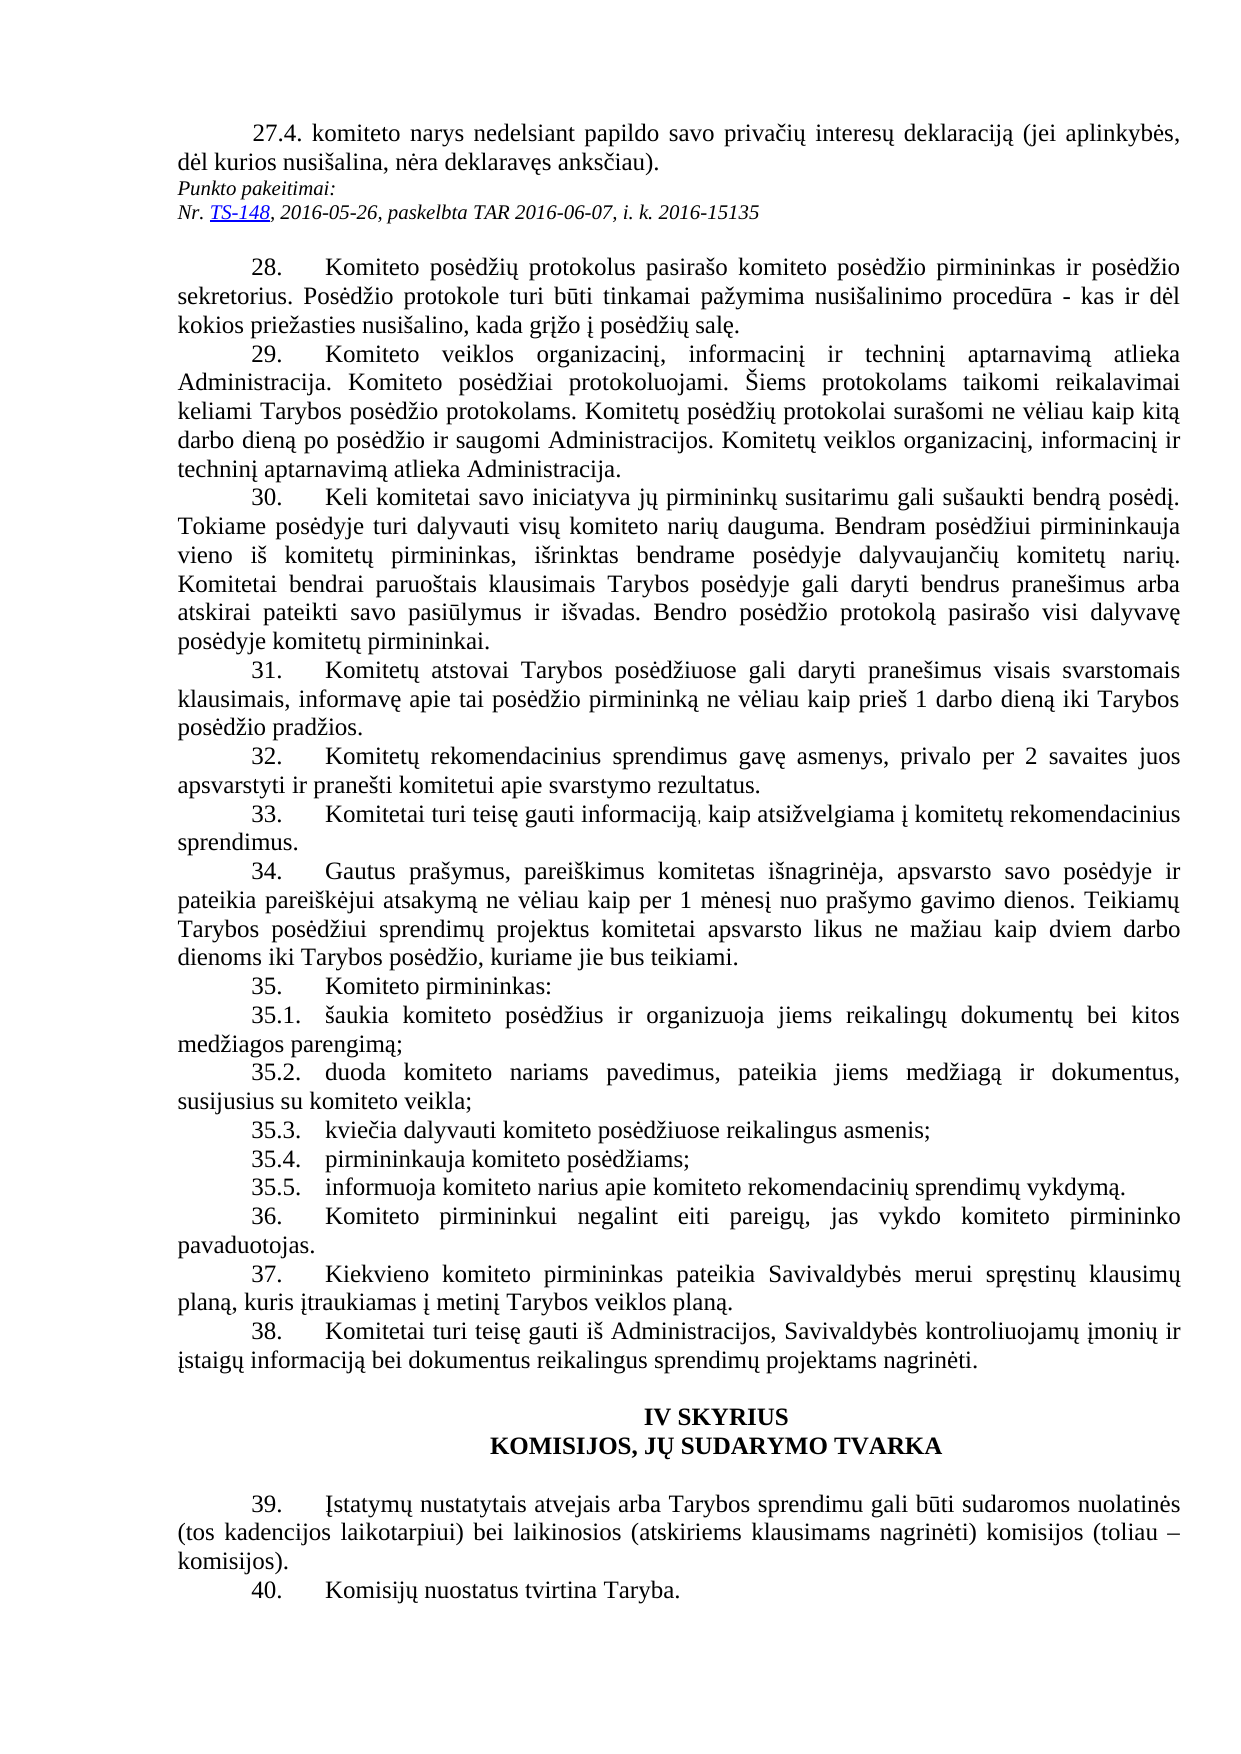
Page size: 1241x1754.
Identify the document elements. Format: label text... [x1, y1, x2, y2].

text Punkto pakeitimai: [177, 176, 1181, 200]
text 29. Komiteto veiklos organizacinį, informacinį ir techninį aptarnavimą atlieka Administracija. Komiteto posėdžiai protokoluojami. Šiems protokolams taikomi reikalavimai keliami Tarybos posėdžio protokolams. Komitetų posėdžių protokolai surašomi ne vėliau kaip kitą darbo dieną po posėdžio ir saugomi Administracijos. Komitetų veiklos organizacinį, informacinį ir techninį aptarnavimą atlieka Administracija. [177, 339, 1181, 482]
text 37. Kiekvieno komiteto pirmininkas pateikia Savivaldybės merui spręstinų klausimų planą, kuris įtraukiamas į metinį Tarybos veiklos planą. [177, 1259, 1181, 1316]
text 34. Gautus prašymus, pareiškimus komitetas išnagrinėja, apsvarsto savo posėdyje ir pateikia pareiškėjui atsakymą ne vėliau kaip per 1 mėnesį nuo prašymo gavimo dienos. Teikiamų Tarybos posėdžiui sprendimų projektus komitetai apsvarsto likus ne mažiau kaip dviem darbo dienoms iki Tarybos posėdžio, kuriame jie bus teikiami. [177, 856, 1181, 971]
text 40. Komisijų nuostatus tvirtina Taryba. [177, 1575, 1181, 1604]
text 39. Įstatymų nustatytais atvejais arba Tarybos sprendimu gali būti sudaromos nuolatinės (tos kadencijos laikotarpiui) bei laikinosios (atskiriems klausimams nagrinėti) komisijos (toliau – komisijos). [177, 1489, 1181, 1575]
text 32. Komitetų rekomendacinius sprendimus gavę asmenys, privalo per 2 savaites juos apsvarstyti ir pranešti komitetui apie svarstymo rezultatus. [177, 741, 1181, 799]
text 31. Komitetų atstovai Tarybos posėdžiuose gali daryti pranešimus visais svarstomais klausimais, informavę apie tai posėdžio pirmininką ne vėliau kaip prieš 1 darbo dieną iki Tarybos posėdžio pradžios. [177, 655, 1181, 741]
text IV SKYRIUS [177, 1402, 1181, 1431]
text 35. Komiteto pirmininkas: [177, 971, 1181, 1000]
text Nr. TS-148, 2016-05-26, paskelbta TAR 2016-06-07, i. k. 2016-15135 [177, 200, 1181, 224]
text 35.4. pirmininkauja komiteto posėdžiams; [177, 1144, 1181, 1172]
text 38. Komitetai turi teisę gauti iš Administracijos, Savivaldybės kontroliuojamų įmonių ir įstaigų informaciją bei dokumentus reikalingus sprendimų projektams nagrinėti. [177, 1316, 1181, 1374]
text 35.2. duoda komiteto nariams pavedimus, pateikia jiems medžiagą ir dokumentus, susijusius su komiteto veikla; [177, 1057, 1181, 1115]
text 30. Keli komitetai savo iniciatyva jų pirmininkų susitarimu gali sušaukti bendrą posėdį. Tokiame posėdyje turi dalyvauti visų komiteto narių dauguma. Bendram posėdžiui pirmininkauja vieno iš komitetų pirmininkas, išrinktas bendrame posėdyje dalyvaujančių komitetų narių. Komitetai bendrai paruoštais klausimais Tarybos posėdyje gali daryti bendrus pranešimus arba atskirai pateikti savo pasiūlymus ir išvadas. Bendro posėdžio protokolą pasirašo visi dalyvavę posėdyje komitetų pirmininkai. [177, 482, 1181, 655]
text 36. Komiteto pirmininkui negalint eiti pareigų, jas vykdo komiteto pirmininko pavaduotojas. [177, 1201, 1181, 1259]
text KOMISIJOS, JŲ SUDARYMO TVARKA [177, 1431, 1181, 1460]
text 35.1. šaukia komiteto posėdžius ir organizuoja jiems reikalingų dokumentų bei kitos medžiagos parengimą; [177, 1000, 1181, 1057]
text 27.4. komiteto narys nedelsiant papildo savo privačių interesų deklaraciją (jei aplinkybės, dėl kurios nusišalina, nėra deklaravęs anksčiau). [177, 118, 1181, 176]
text 35.3. kviečia dalyvauti komiteto posėdžiuose reikalingus asmenis; [177, 1115, 1181, 1144]
text 35.5. informuoja komiteto narius apie komiteto rekomendacinių sprendimų vykdymą. [177, 1172, 1181, 1201]
text 28. Komiteto posėdžių protokolus pasirašo komiteto posėdžio pirmininkas ir posėdžio sekretorius. Posėdžio protokole turi būti tinkamai pažymima nusišalinimo procedūra - kas ir dėl kokios priežasties nusišalino, kada grįžo į posėdžių salę. [177, 252, 1181, 339]
text 33. Komitetai turi teisę gauti informaciją, kaip atsižvelgiama į komitetų rekomendacinius sprendimus. [177, 799, 1181, 856]
